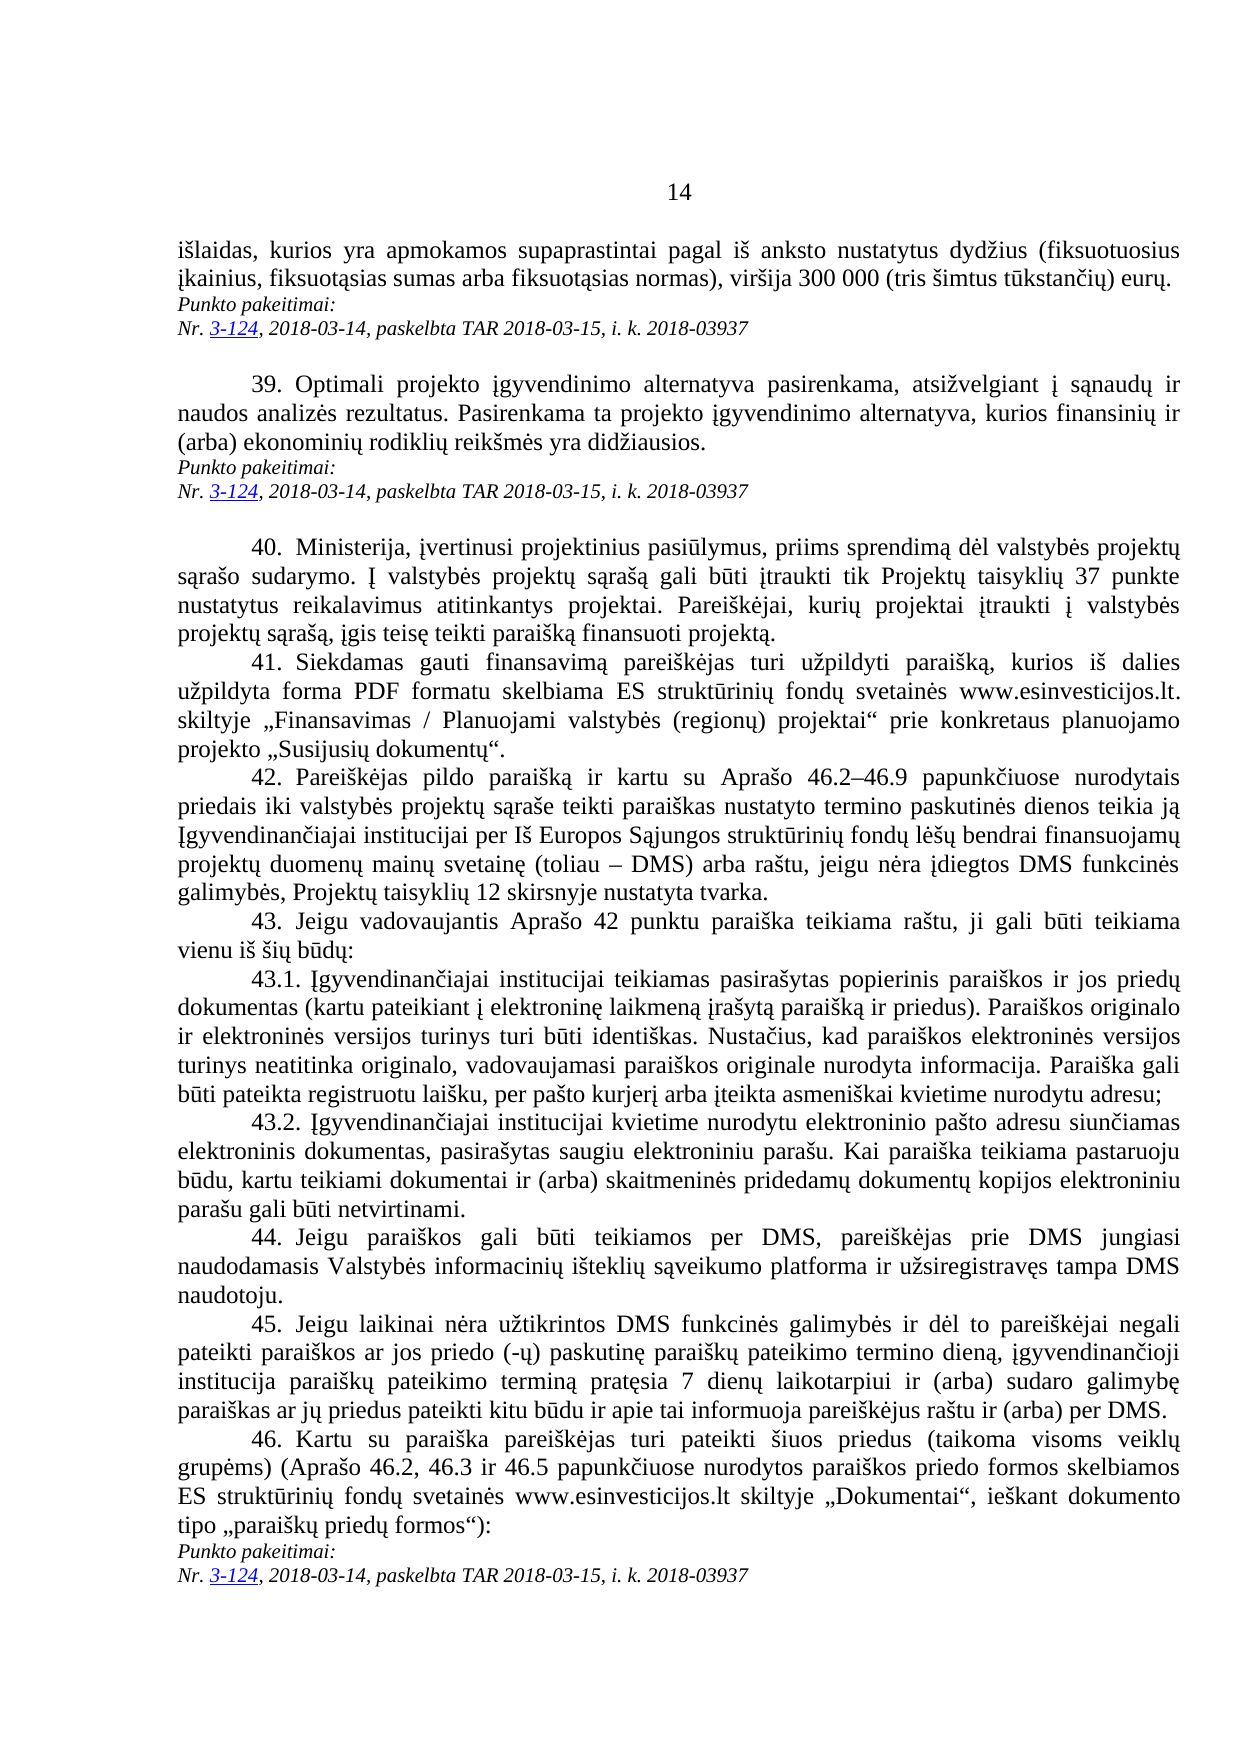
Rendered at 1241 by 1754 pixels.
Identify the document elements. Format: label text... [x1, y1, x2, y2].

text 43.1. Įgyvendinančiajai institucijai teikiamas pasirašytas popierinis paraiškos ir jos priedų dokumentas (kartu pateikiant į elektroninę laikmeną įrašytą paraišką ir priedus). Paraiškos originalo ir elektroninės versijos turinys turi būti identiškas. Nustačius, kad paraiškos elektroninės versijos turinys neatitinka originalo, vadovaujamasi paraiškos originale nurodyta informacija. Paraiška gali būti pateikta registruotu laišku, per pašto kurjerį arba įteikta asmeniškai kvietime nurodytu adresu; [177, 964, 1181, 1107]
text Nr. 3-124, 2018-03-14, paskelbta TAR 2018-03-15, i. k. 2018-03937 [177, 479, 1181, 503]
text 44. Jeigu paraiškos gali būti teikiamos per DMS, pareiškėjas prie DMS jungiasi naudodamasis Valstybės informacinių išteklių sąveikumo platforma ir užsiregistravęs tampa DMS naudotoju. [177, 1222, 1181, 1309]
text 43. Jeigu vadovaujantis Aprašo 42 punktu paraiška teikiama raštu, ji gali būti teikiama vienu iš šių būdų: [177, 906, 1181, 964]
text 40. Ministerija, įvertinusi projektinius pasiūlymus, priims sprendimą dėl valstybės projektų sąrašo sudarymo. Į valstybės projektų sąrašą gali būti įtraukti tik Projektų taisyklių 37 punkte nustatytus reikalavimus atitinkantys projektai. Pareiškėjai, kurių projektai įtraukti į valstybės projektų sąrašą, įgis teisę teikti paraišką finansuoti projektą. [177, 532, 1181, 647]
text Nr. 3-124, 2018-03-14, paskelbta TAR 2018-03-15, i. k. 2018-03937 [177, 316, 1181, 340]
text 43.2. Įgyvendinančiajai institucijai kvietime nurodytu elektroninio pašto adresu siunčiamas elektroninis dokumentas, pasirašytas saugiu elektroniniu parašu. Kai paraiška teikiama pastaruoju būdu, kartu teikiami dokumentai ir (arba) skaitmeninės pridedamų dokumentų kopijos elektroniniu parašu gali būti netvirtinami. [177, 1107, 1181, 1222]
text 42. Pareiškėjas pildo paraišką ir kartu su Aprašo 46.2–46.9 papunkčiuose nurodytais priedais iki valstybės projektų sąraše teikti paraiškas nustatyto termino paskutinės dienos teikia ją Įgyvendinančiajai institucijai per Iš Europos Sąjungos struktūrinių fondų lėšų bendrai finansuojamų projektų duomenų mainų svetainę (toliau – DMS) arba raštu, jeigu nėra įdiegtos DMS funkcinės galimybės, Projektų taisyklių 12 skirsnyje nustatyta tvarka. [177, 762, 1181, 906]
text 46. Kartu su paraiška pareiškėjas turi pateikti šiuos priedus (taikoma visoms veiklų grupėms) (Aprašo 46.2, 46.3 ir 46.5 papunkčiuose nurodytos paraiškos priedo formos skelbiamos ES struktūrinių fondų svetainės www.esinvesticijos.lt skiltyje „Dokumentai“, ieškant dokumento tipo „paraiškų priedų formos“): [177, 1424, 1181, 1539]
text Punkto pakeitimai: [177, 1539, 1181, 1563]
text 41. Siekdamas gauti finansavimą pareiškėjas turi užpildyti paraišką, kurios iš dalies užpildyta forma PDF formatu skelbiama ES struktūrinių fondų svetainės www.esinvesticijos.lt. skiltyje „Finansavimas / Planuojami valstybės (regionų) projektai“ prie konkretaus planuojamo projekto „Susijusių dokumentų“. [177, 647, 1181, 762]
text Punkto pakeitimai: [177, 455, 1181, 479]
text išlaidas, kurios yra apmokamos supaprastintai pagal iš anksto nustatytus dydžius (fiksuotuosius įkainius, fiksuotąsias sumas arba fiksuotąsias normas), viršija 300 000 (tris šimtus tūkstančių) eurų. [177, 235, 1181, 292]
text 39. Optimali projekto įgyvendinimo alternatyva pasirenkama, atsižvelgiant į sąnaudų ir naudos analizės rezultatus. Pasirenkama ta projekto įgyvendinimo alternatyva, kurios finansinių ir (arba) ekonominių rodiklių reikšmės yra didžiausios. [177, 369, 1181, 455]
text Punkto pakeitimai: [177, 292, 1181, 316]
text 45. Jeigu laikinai nėra užtikrintos DMS funkcinės galimybės ir dėl to pareiškėjai negali pateikti paraiškos ar jos priedo (-ų) paskutinę paraiškų pateikimo termino dieną, įgyvendinančioji institucija paraiškų pateikimo terminą pratęsia 7 dienų laikotarpiui ir (arba) sudaro galimybę paraiškas ar jų priedus pateikti kitu būdu ir apie tai informuoja pareiškėjus raštu ir (arba) per DMS. [177, 1309, 1181, 1424]
text Nr. 3-124, 2018-03-14, paskelbta TAR 2018-03-15, i. k. 2018-03937 [177, 1563, 1181, 1587]
